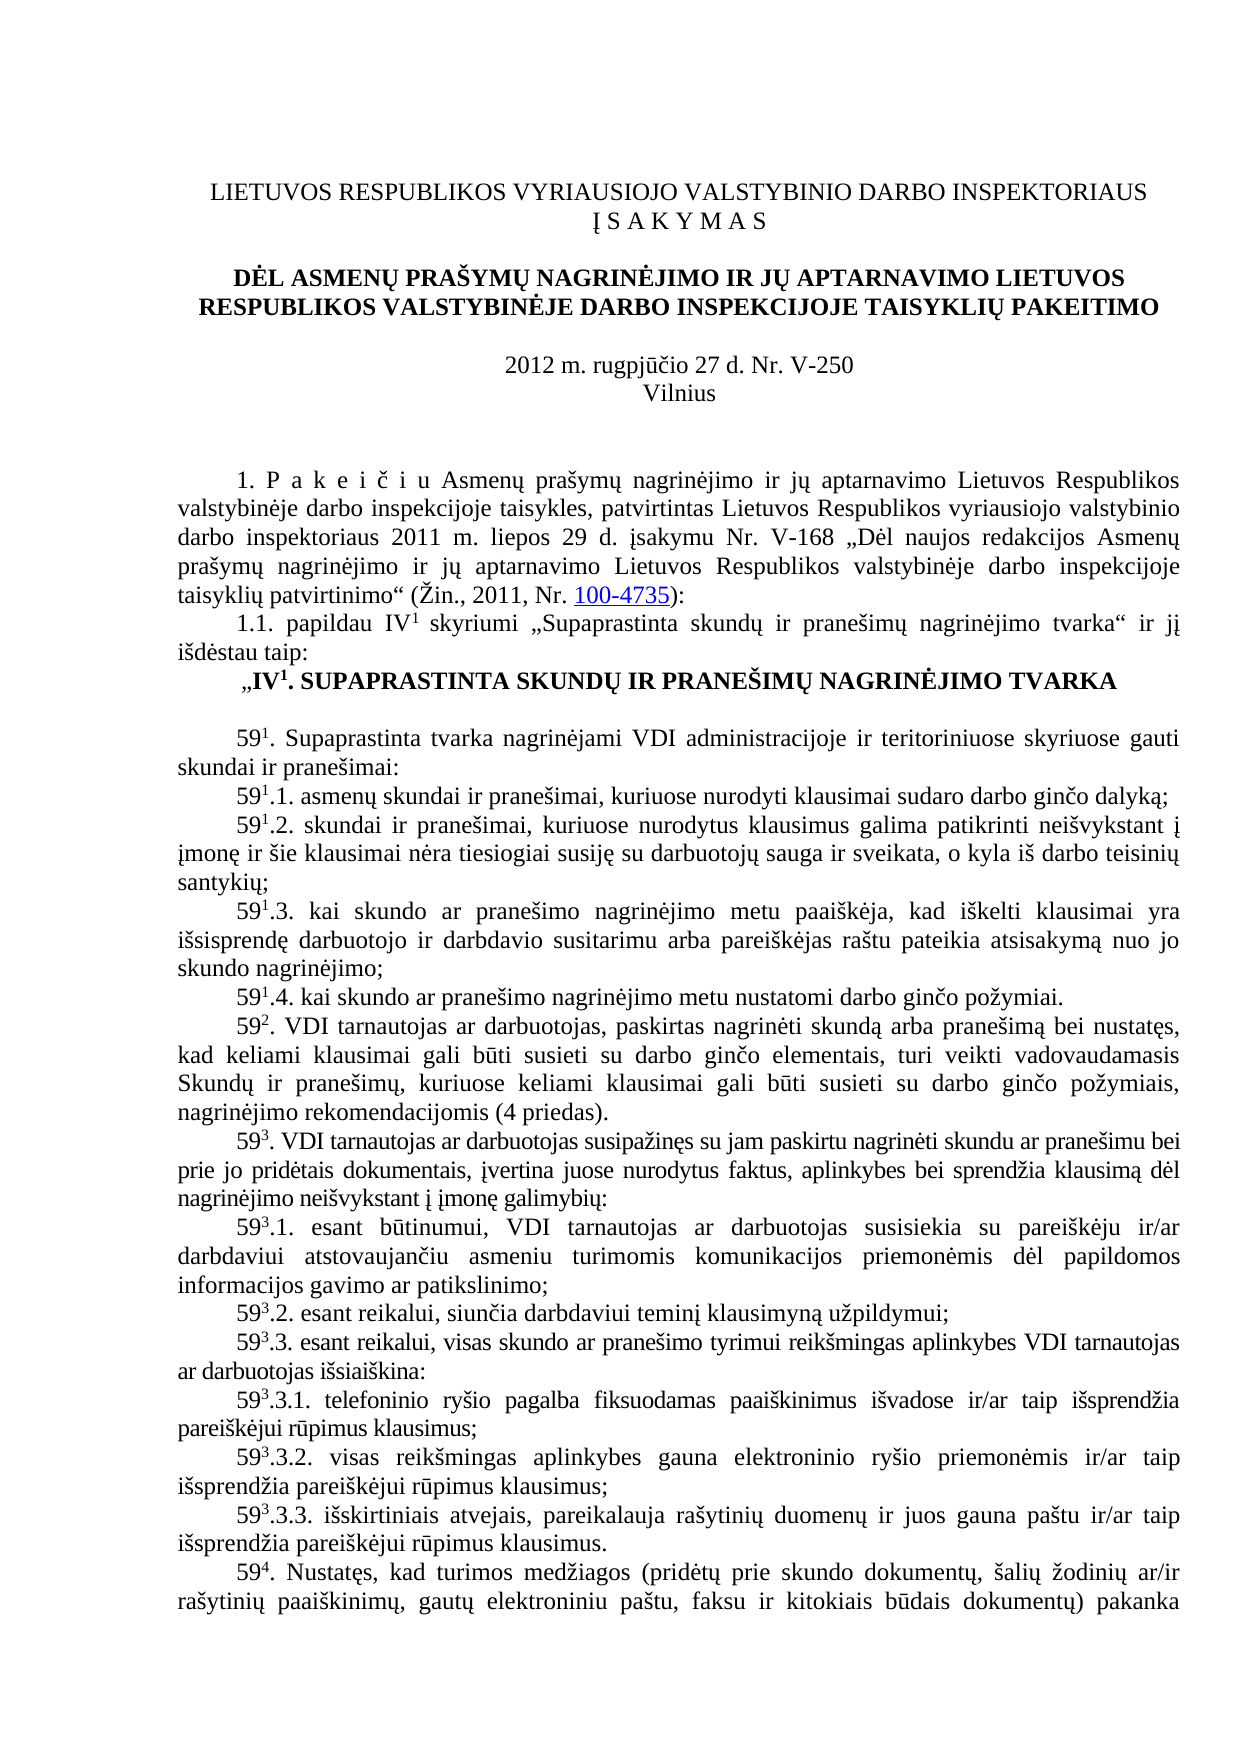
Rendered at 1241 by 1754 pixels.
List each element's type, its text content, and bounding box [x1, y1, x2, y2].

text 591.3. kai skundo ar pranešimo nagrinėjimo metu paaiškėja, kad iškelti klausimai yra išsisprendę darbuotojo ir darbdavio susitarimu arba pareiškėjas raštu pateikia atsisakymą nuo jo skundo nagrinėjimo; [177, 896, 1181, 982]
text 593.3.3. išskirtiniais atvejais, pareikalauja rašytinių duomenų ir juos gauna paštu ir/ar taip išsprendžia pareiškėjui rūpimus klausimus. [177, 1500, 1181, 1557]
text 593.2. esant reikalui, siunčia darbdaviui teminį klausimyną užpildymui; [177, 1298, 1181, 1327]
text 2012 m. rugpjūčio 27 d. Nr. V-250 [177, 350, 1181, 378]
text 593.3.1. telefoninio ryšio pagalba fiksuodamas paaiškinimus išvadose ir/ar taip išsprendžia pareiškėjui rūpimus klausimus; [177, 1385, 1181, 1442]
text 593.3.2. visas reikšmingas aplinkybes gauna elektroninio ryšio priemonėmis ir/ar taip išsprendžia pareiškėjui rūpimus klausimus; [177, 1442, 1181, 1500]
text „IV1. SUPAPRASTINTA SKUNDŲ IR PRANEŠIMŲ NAGRINĖJIMO TVARKA [177, 666, 1181, 695]
text DĖL ASMENŲ PRAŠYMŲ NAGRINĖJIMO IR JŲ APTARNAVIMO LIETUVOS RESPUBLIKOS VALSTYBINĖJE DARBO INSPEKCIJOJE TAISYKLIŲ PAKEITIMO [177, 263, 1181, 321]
text 594. Nustatęs, kad turimos medžiagos (pridėtų prie skundo dokumentų, šalių žodinių ar/ir rašytinių paaiškinimų, gautų elektroniniu paštu, faksu ir kitokiais būdais dokumentų) pakanka [177, 1557, 1181, 1615]
text 1. P a k e i č i u Asmenų prašymų nagrinėjimo ir jų aptarnavimo Lietuvos Respublikos valstybinėje darbo inspekcijoje taisykles, patvirtintas Lietuvos Respublikos vyriausiojo valstybinio darbo inspektoriaus 2011 m. liepos 29 d. įsakymu Nr. V-168 „Dėl naujos redakcijos Asmenų prašymų nagrinėjimo ir jų aptarnavimo Lietuvos Respublikos valstybinėje darbo inspekcijoje taisyklių patvirtinimo“ (Žin., 2011, Nr. 100-4735): [177, 465, 1181, 608]
text 593. VDI tarnautojas ar darbuotojas susipažinęs su jam paskirtu nagrinėti skundu ar pranešimu bei prie jo pridėtais dokumentais, įvertina juose nurodytus faktus, aplinkybes bei sprendžia klausimą dėl nagrinėjimo neišvykstant į įmonę galimybių: [177, 1126, 1181, 1212]
text LIETUVOS RESPUBLIKOS VYRIAUSIOJO VALSTYBINIO DARBO INSPEKTORIAUS [177, 177, 1181, 206]
text Į S A K Y M A S [177, 206, 1181, 235]
text 591.1. asmenų skundai ir pranešimai, kuriuose nurodyti klausimai sudaro darbo ginčo dalyką; [177, 781, 1181, 810]
text 1.1. papildau IV1 skyriumi „Supaprastinta skundų ir pranešimų nagrinėjimo tvarka“ ir jį išdėstau taip: [177, 608, 1181, 666]
text 591.4. kai skundo ar pranešimo nagrinėjimo metu nustatomi darbo ginčo požymiai. [177, 982, 1181, 1011]
text 593.1. esant būtinumui, VDI tarnautojas ar darbuotojas susisiekia su pareiškėju ir/ar darbdaviui atstovaujančiu asmeniu turimomis komunikacijos priemonėmis dėl papildomos informacijos gavimo ar patikslinimo; [177, 1212, 1181, 1298]
text Vilnius [177, 378, 1181, 407]
text 593.3. esant reikalui, visas skundo ar pranešimo tyrimui reikšmingas aplinkybes VDI tarnautojas ar darbuotojas išsiaiškina: [177, 1327, 1181, 1385]
text 591.2. skundai ir pranešimai, kuriuose nurodytus klausimus galima patikrinti neišvykstant į įmonę ir šie klausimai nėra tiesiogiai susiję su darbuotojų sauga ir sveikata, o kyla iš darbo teisinių santykių; [177, 810, 1181, 896]
text 591. Supaprastinta tvarka nagrinėjami VDI administracijoje ir teritoriniuose skyriuose gauti skundai ir pranešimai: [177, 723, 1181, 781]
text 592. VDI tarnautojas ar darbuotojas, paskirtas nagrinėti skundą arba pranešimą bei nustatęs, kad keliami klausimai gali būti susieti su darbo ginčo elementais, turi veikti vadovaudamasis Skundų ir pranešimų, kuriuose keliami klausimai gali būti susieti su darbo ginčo požymiais, nagrinėjimo rekomendacijomis (4 priedas). [177, 1011, 1181, 1126]
